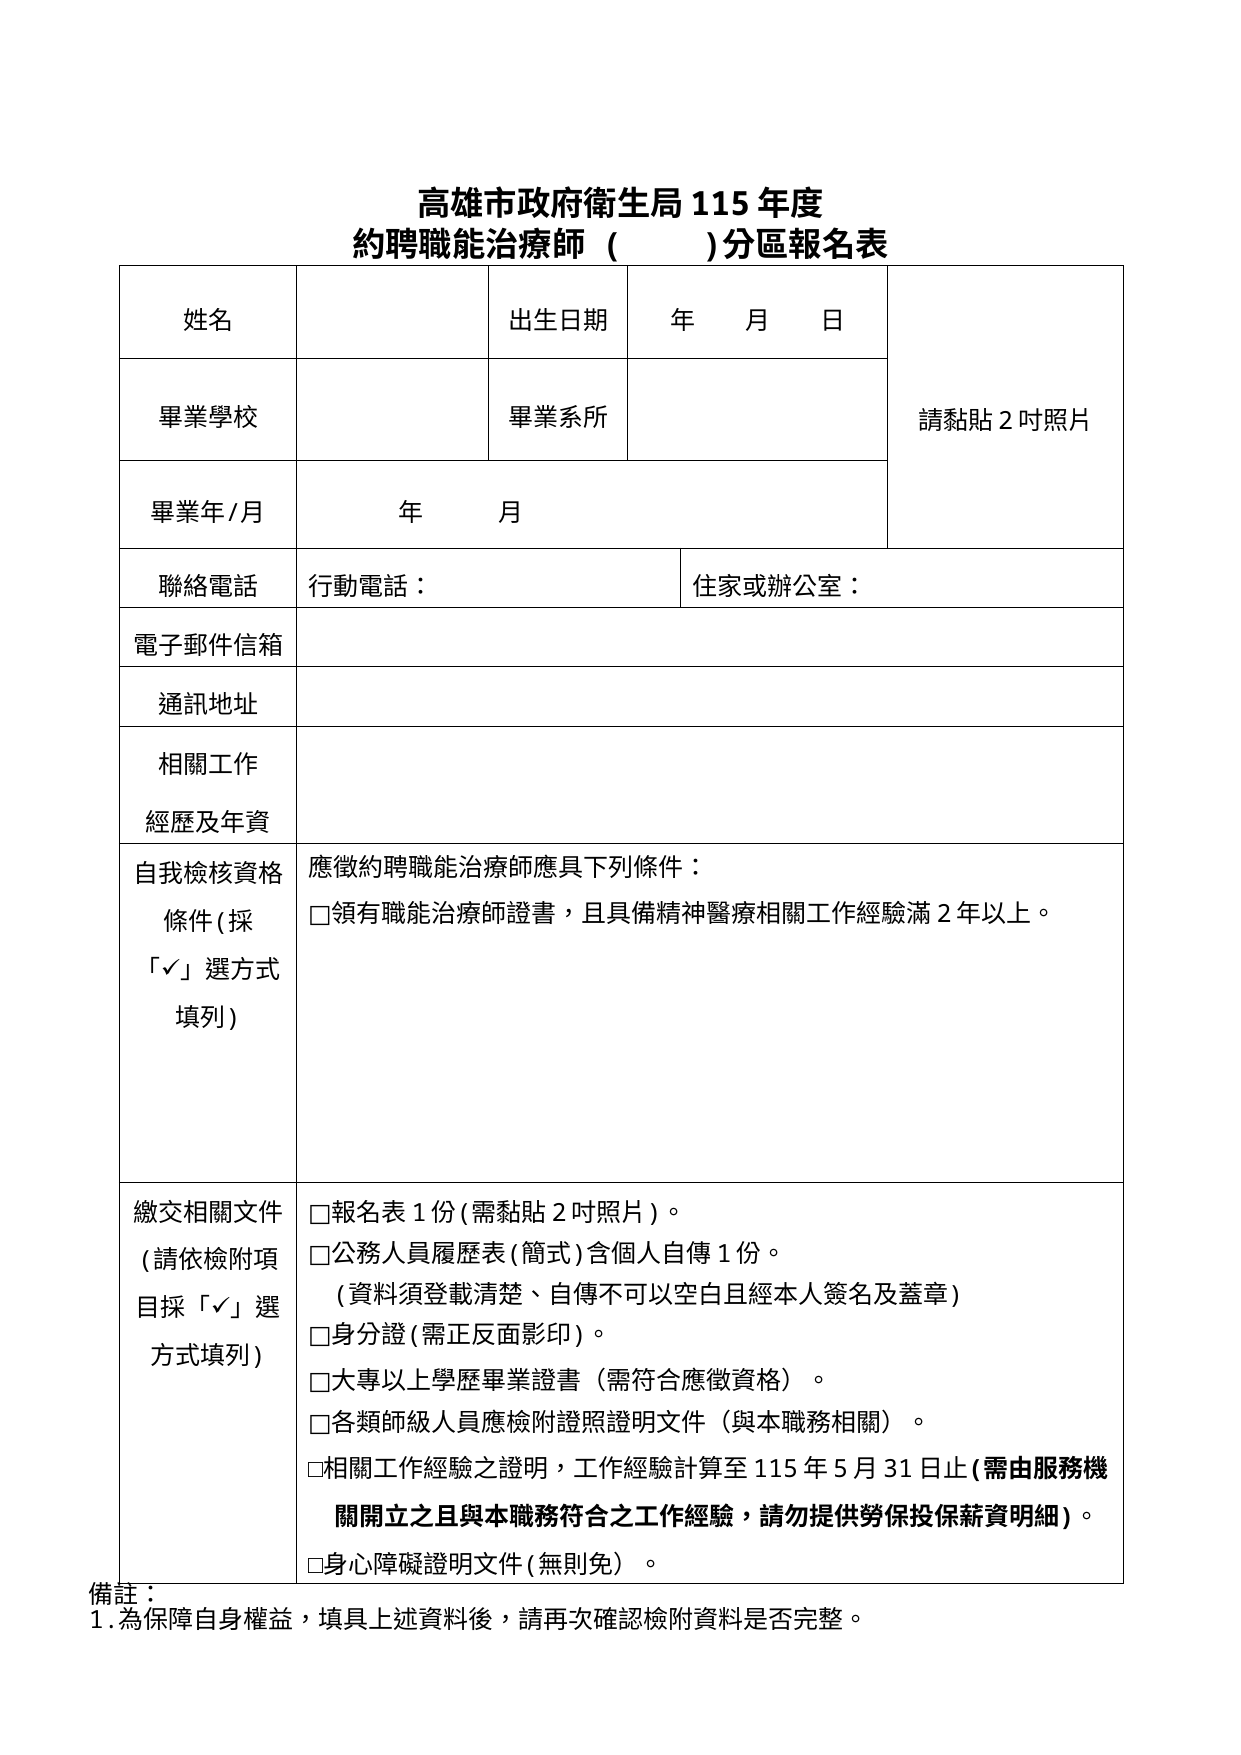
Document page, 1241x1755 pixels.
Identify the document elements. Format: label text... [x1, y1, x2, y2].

text 1.為保障自身權益，填具上述資料後，請再次確認檢附資料是否完整。 [89, 1609, 1152, 1634]
table_header 年 月 日 [628, 266, 887, 357]
table_cell 行動電話： [297, 549, 680, 607]
table_cell 電子郵件信箱 [120, 608, 296, 666]
table_cell 自我檢核資格條件(採「」選方式填列) [120, 844, 296, 1182]
table_cell [297, 667, 1123, 726]
table_cell 住家或辦公室： [681, 549, 1123, 607]
table_cell [297, 608, 1123, 666]
table_cell 畢業學校 [120, 359, 296, 460]
table_header 請黏貼2吋照片 [888, 266, 1123, 547]
table_cell [628, 359, 887, 460]
table_cell □報名表1份(需黏貼2吋照片)。 □公務人員履歷表(簡式)含個人自傳1份。 (資料須登載清楚、自傳不可以空白且經本人簽名及蓋章) □身分證(需正反面影印)。 □大專以上學歷畢業證書（需符合應徵資格）。 □各類師級人員應檢附證照證明文件（與本職務相關）。 □相關工作經驗之證明，工作經驗計算至115年5月31日止(需由服務機關開立之且與本職務符合之工作經驗，請勿提供勞保投保薪資明細)。 □身心障礙證明文件(無則免）。 [297, 1183, 1123, 1583]
text 約聘職能治療師 ( )分區報名表 [89, 223, 1152, 265]
table_header 姓名 [120, 266, 296, 357]
table_cell 畢業年/月 [120, 461, 296, 547]
table_cell 畢業系所 [489, 359, 627, 460]
text 備註： [89, 1584, 1152, 1609]
table_cell [297, 359, 488, 460]
table_cell 繳交相關文件(請依檢附項目採「」選方式填列) [120, 1183, 296, 1583]
table_header [297, 266, 488, 357]
table_cell 聯絡電話 [120, 549, 296, 607]
table_cell 通訊地址 [120, 667, 296, 726]
table_cell 應徵約聘職能治療師應具下列條件： □領有職能治療師證書，且具備精神醫療相關工作經驗滿2年以上。 [297, 844, 1123, 1182]
table_cell 年 月 [297, 461, 887, 547]
table_cell [297, 727, 1123, 843]
text 高雄市政府衛生局115年度 [89, 182, 1152, 223]
table_header 出生日期 [489, 266, 627, 357]
table_cell 相關工作 經歷及年資 [120, 727, 296, 843]
